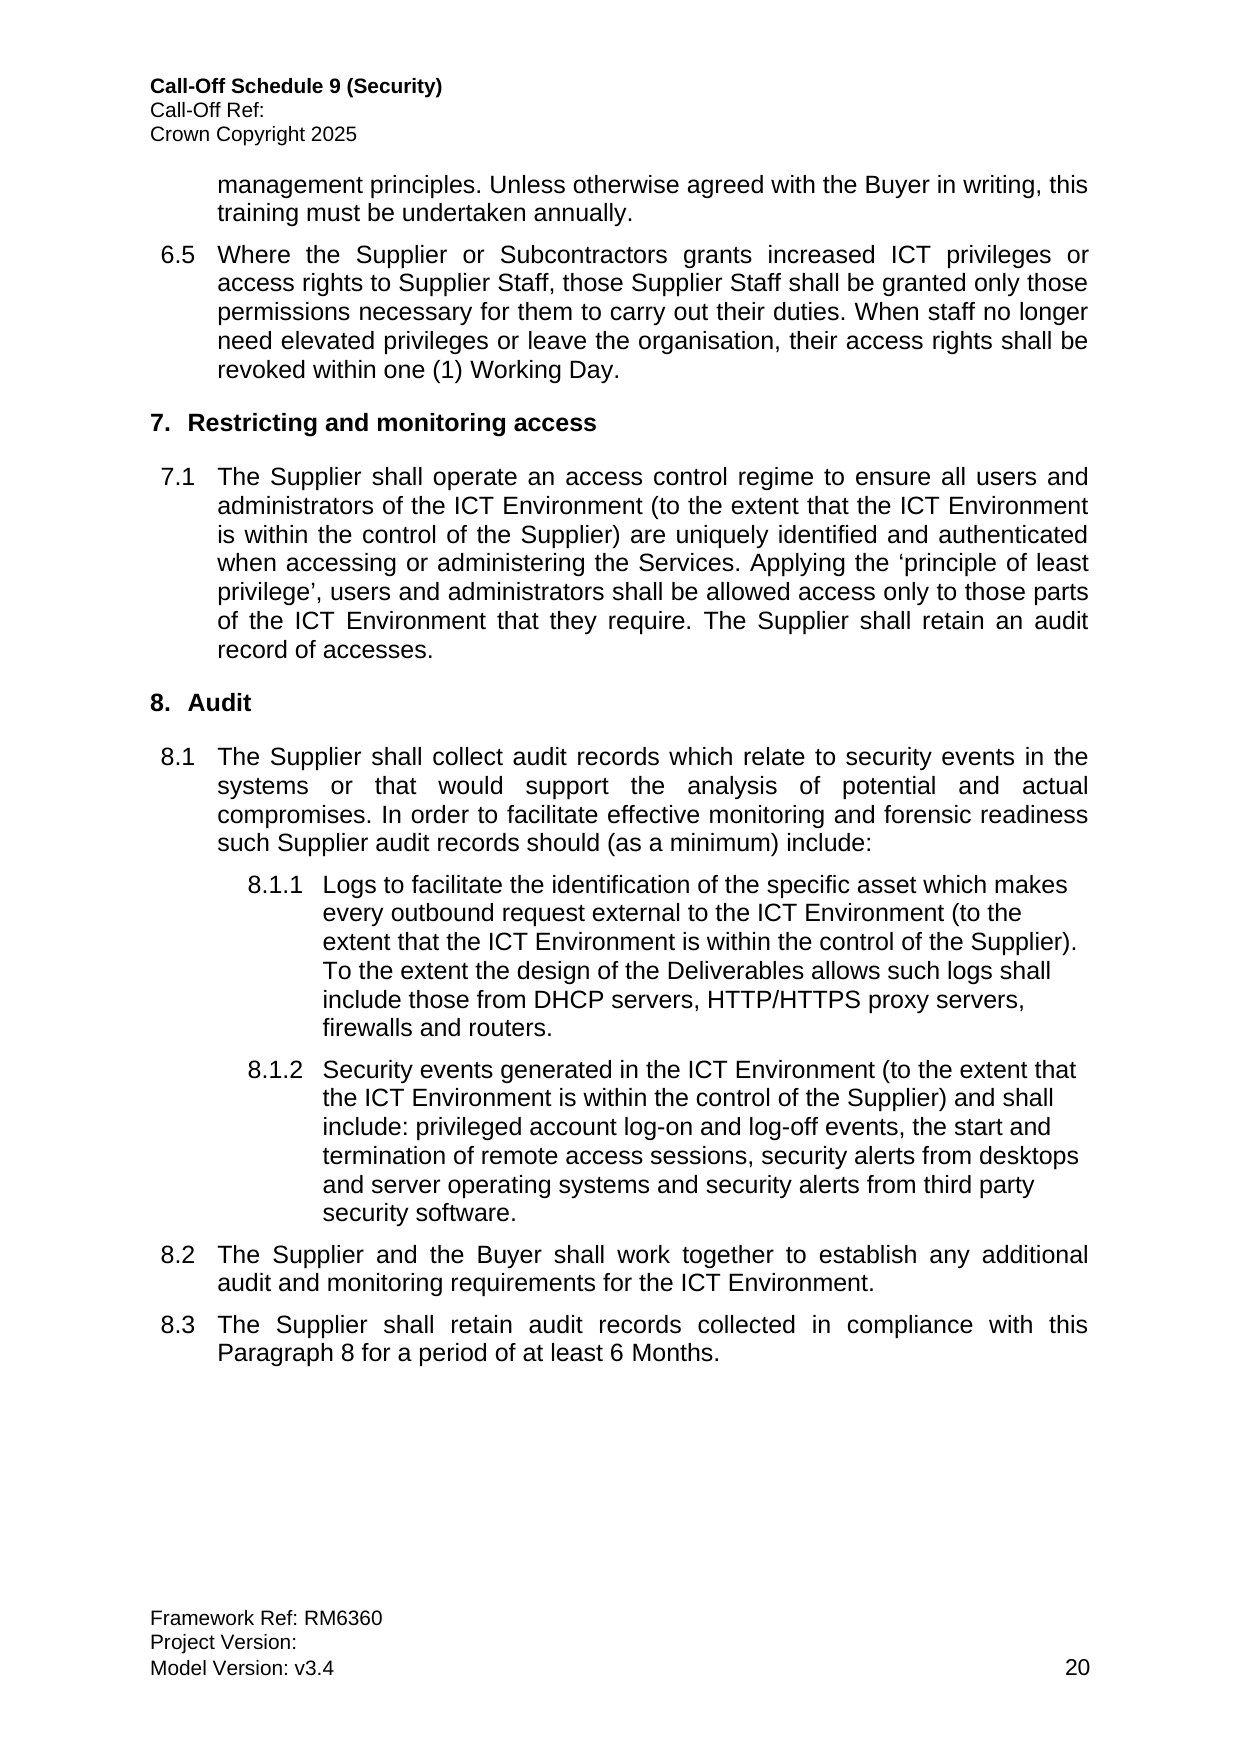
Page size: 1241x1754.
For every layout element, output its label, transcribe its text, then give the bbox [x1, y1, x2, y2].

list The Supplier and the Buyer shall work together to establish any additional audit and monitoring requirements for the ICT Environment. [160, 1240, 1090, 1297]
list The Supplier shall operate an access control regime to ensure all users and administrators of the ICT Environment (to the extent that the ICT Environment is within the control of the Supplier) are uniquely identified and authenticated when accessing or administering the Services. Applying the ‘principle of least privilege’, users and administrators shall be allowed access only to those parts of the ICT Environment that they require. The Supplier shall retain an audit record of accesses. [160, 462, 1090, 663]
list Logs to facilitate the identification of the specific asset which makes every outbound request external to the ICT Environment (to the extent that the ICT Environment is within the control of the Supplier). To the extent the design of the Deliverables allows such logs shall include those from DHCP servers, HTTP/HTTPS proxy servers, firewalls and routers. [247, 870, 1090, 1042]
list Security events generated in the ICT Environment (to the extent that the ICT Environment is within the control of the Supplier) and shall include: privileged account log-on and log-off events, the start and termination of remote access sessions, security alerts from desktops and server operating systems and security alerts from third party security software. [247, 1055, 1090, 1227]
list management principles. Unless otherwise agreed with the Buyer in writing, this training must be undertaken annually. [160, 170, 1090, 227]
list Where the Supplier or Subcontractors grants increased ICT privileges or access rights to Supplier Staff, those Supplier Staff shall be granted only those permissions necessary for them to carry out their duties. When staff no longer need elevated privileges or leave the organisation, their access rights shall be revoked within one (1) Working Day. [160, 240, 1090, 383]
list Audit [150, 688, 1090, 717]
list The Supplier shall collect audit records which relate to security events in the systems or that would support the analysis of potential and actual compromises. In order to facilitate effective monitoring and forensic readiness such Supplier audit records should (as a minimum) include: [160, 742, 1090, 857]
list The Supplier shall retain audit records collected in compliance with this Paragraph 8 for a period of at least 6 Months. [160, 1310, 1090, 1367]
list Restricting and monitoring access [150, 408, 1090, 437]
